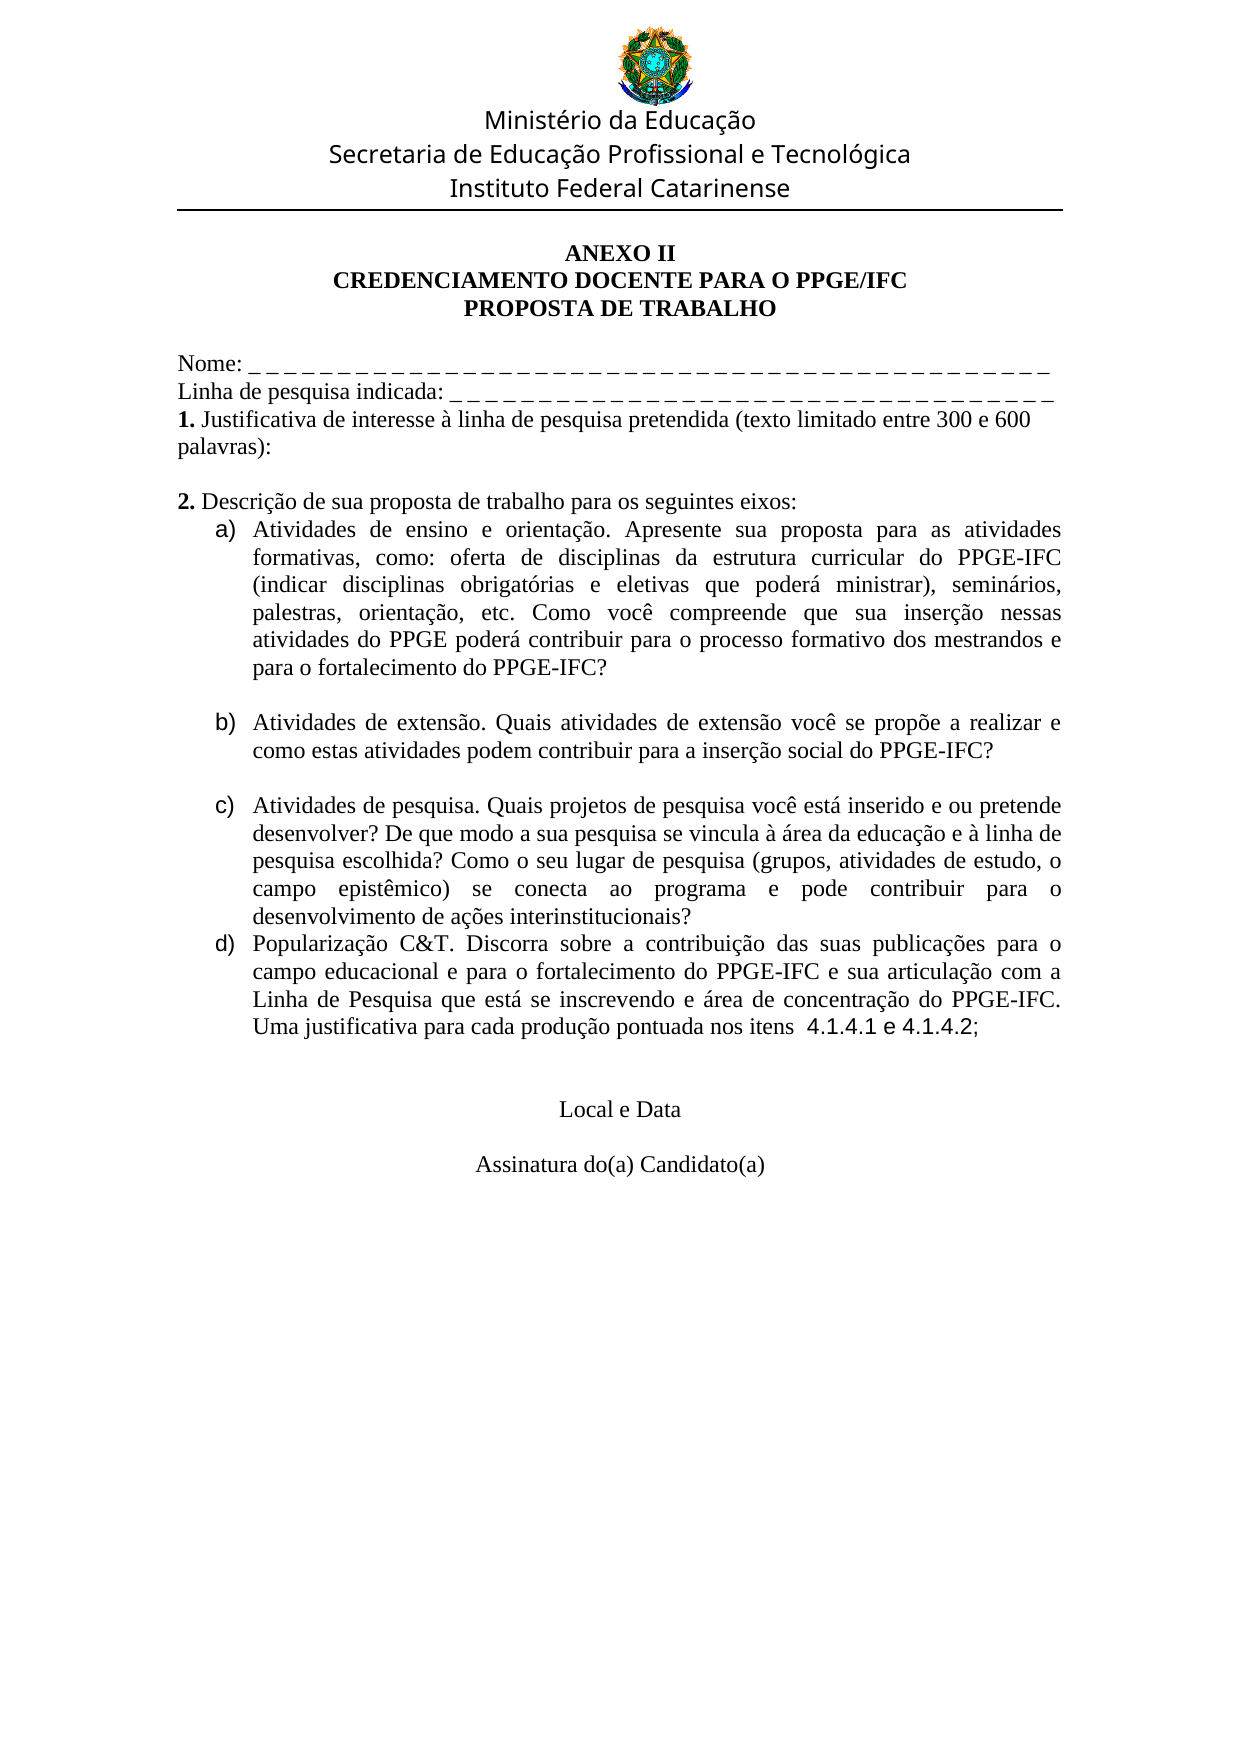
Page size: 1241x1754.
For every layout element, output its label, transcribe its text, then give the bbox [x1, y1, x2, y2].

text Assinatura do(a) Candidato(a) [177, 1150, 1063, 1178]
text PROPOSTA DE TRABALHO [177, 294, 1063, 322]
text ANEXO II [177, 239, 1063, 267]
text CREDENCIAMENTO DOCENTE PARA O PPGE/IFC [177, 267, 1063, 294]
text Linha de pesquisa indicada: _ _ _ _ _ _ _ _ _ _ _ _ _ _ _ _ _ _ _ _ _ _ _ _ _ _ _ _ _ _ _ _ _ _ [177, 377, 1063, 404]
picture [618, 26, 693, 106]
text Nome: _ _ _ _ _ _ _ _ _ _ _ _ _ _ _ _ _ _ _ _ _ _ _ _ _ _ _ _ _ _ _ _ _ _ _ _ _ _ _ _ _ _ _ _ _ [177, 349, 1063, 377]
list Atividades de ensino e orientação. Apresente sua proposta para as atividades formativas, como: oferta de disciplinas da estrutura curricular do PPGE-IFC (indicar disciplinas obrigatórias e eletivas que poderá ministrar), seminários, palestras, orientação, etc. Como você compreende que sua inserção nessas atividades do PPGE poderá contribuir para o processo formativo dos mestrandos e para o fortalecimento do PPGE-IFC? [215, 515, 1063, 681]
text 1. Justificativa de interesse à linha de pesquisa pretendida (texto limitado entre 300 e 600 palavras): [177, 404, 1063, 460]
list Atividades de pesquisa. Quais projetos de pesquisa você está inserido e ou pretende desenvolver? De que modo a sua pesquisa se vincula à área da educação e à linha de pesquisa escolhida? Como o seu lugar de pesquisa (grupos, atividades de estudo, o campo epistêmico) se conecta ao programa e pode contribuir para o desenvolvimento de ações interinstitucionais? [215, 791, 1063, 929]
list Popularização C&T. Discorra sobre a contribuição das suas publicações para o campo educacional e para o fortalecimento do PPGE-IFC e sua articulação com a Linha de Pesquisa que está se inscrevendo e área de concentração do PPGE-IFC. Uma justificativa para cada produção pontuada nos itens 4.1.4.1 e 4.1.4.2; [215, 929, 1063, 1040]
list Atividades de extensão. Quais atividades de extensão você se propõe a realizar e como estas atividades podem contribuir para a inserção social do PPGE-IFC? [215, 708, 1063, 764]
text 2. Descrição de sua proposta de trabalho para os seguintes eixos: [177, 487, 1063, 515]
text Local e Data [177, 1095, 1063, 1123]
